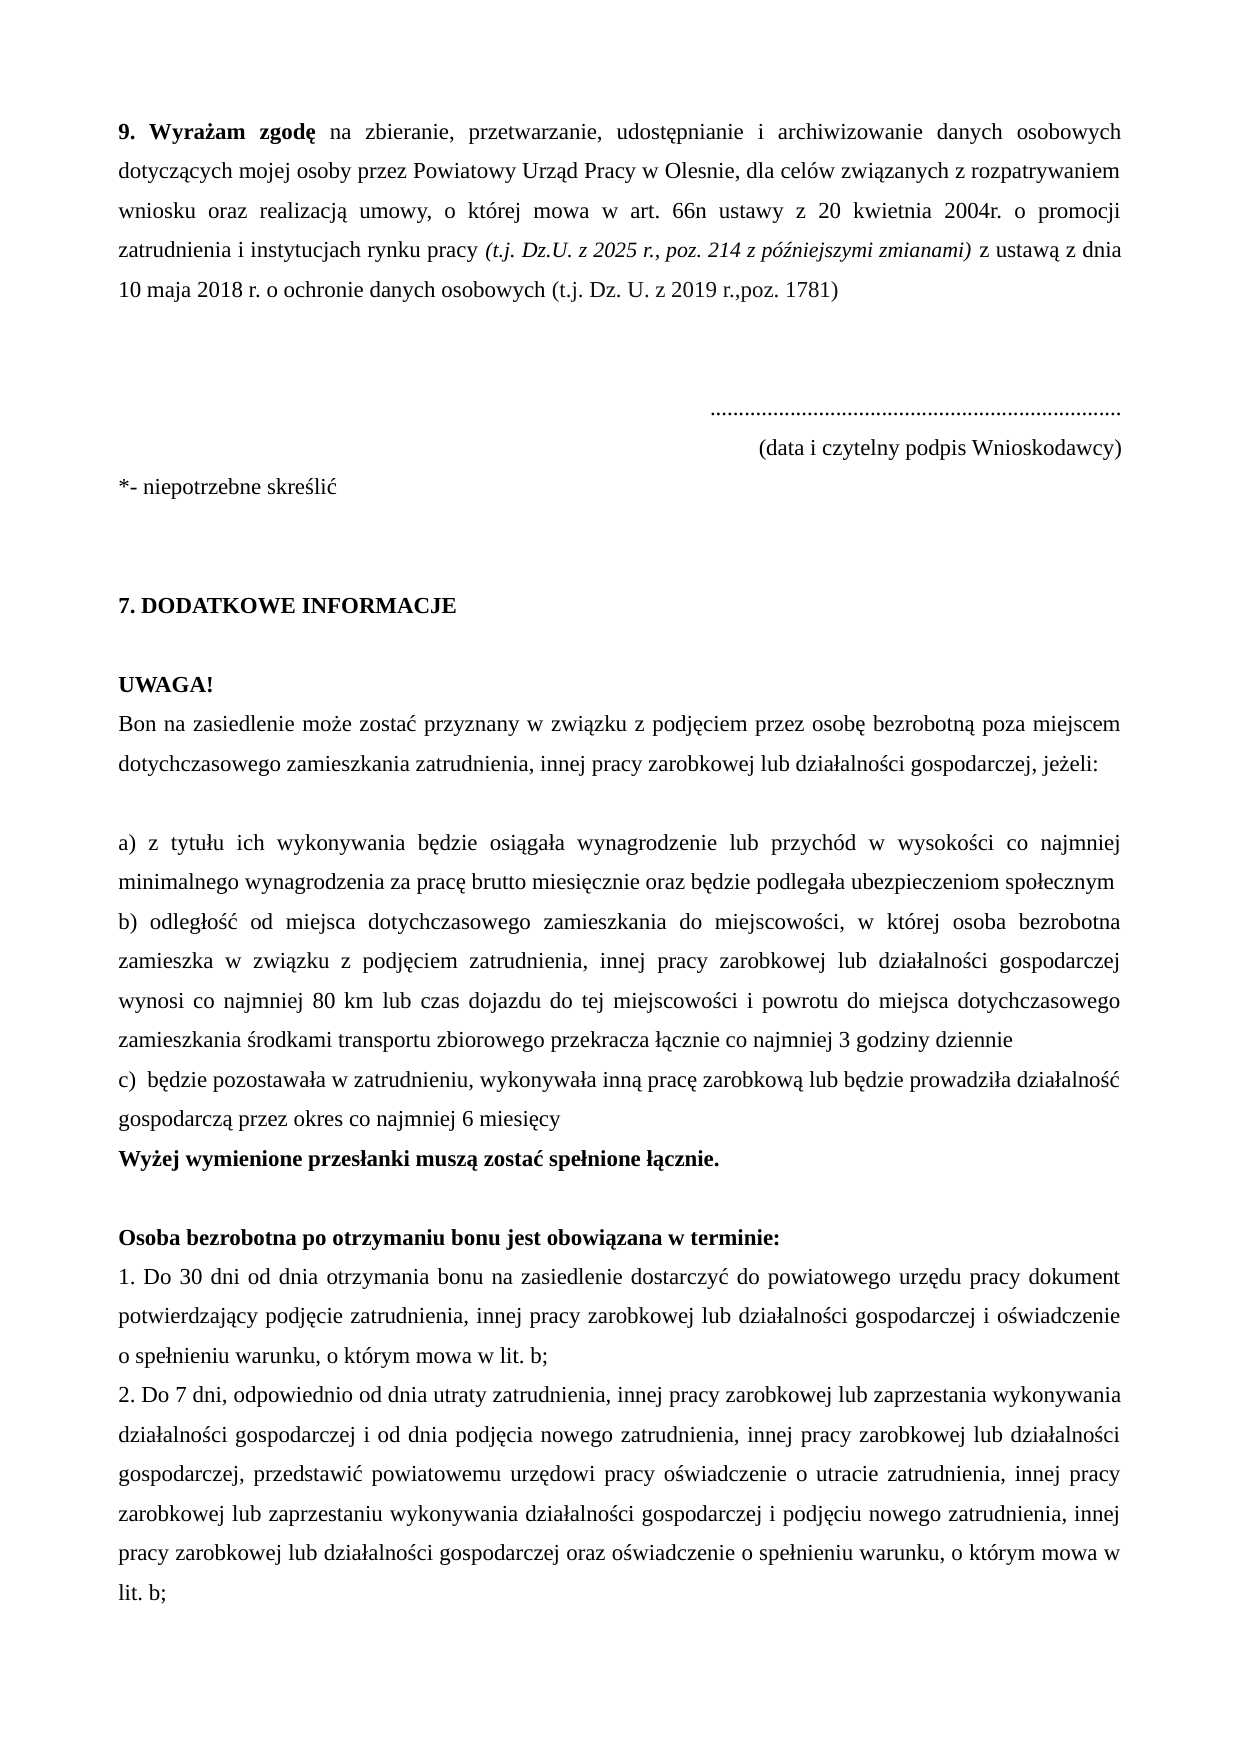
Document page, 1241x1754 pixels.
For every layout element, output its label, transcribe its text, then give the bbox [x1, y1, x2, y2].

text 9. Wyrażam zgodę na zbieranie, przetwarzanie, udostępnianie i archiwizowanie danych osobowych dotyczących mojej osoby przez Powiatowy Urząd Pracy w Olesnie, dla celów związanych z rozpatrywaniem wniosku oraz realizacją umowy, o której mowa w art. 66n ustawy z 20 kwietnia 2004r. o promocji zatrudnienia i instytucjach rynku pracy (t.j. Dz.U. z 2025 r., poz. 214 z późniejszymi zmianami) z ustawą z dnia 10 maja 2018 r. o ochronie danych osobowych (t.j. Dz. U. z 2019 r.,poz. 1781) [118, 118, 1122, 302]
text Wyżej wymienione przesłanki muszą zostać spełnione łącznie. [118, 1144, 1122, 1171]
text Bon na zasiedlenie może zostać przyznany w związku z podjęciem przez osobę bezrobotną poza miejscem dotychczasowego zamieszkania zatrudnienia, innej pracy zarobkowej lub działalności gospodarczej, jeżeli: [118, 710, 1122, 776]
text UWAGA! [118, 671, 1122, 697]
text 1. Do 30 dni od dnia otrzymania bonu na zasiedlenie dostarczyć do powiatowego urzędu pracy dokument potwierdzający podjęcie zatrudnienia, innej pracy zarobkowej lub działalności gospodarczej i oświadczenie o spełnieniu warunku, o którym mowa w lit. b; [118, 1263, 1122, 1368]
text Osoba bezrobotna po otrzymaniu bonu jest obowiązana w terminie: [118, 1223, 1122, 1250]
text b) odległość od miejsca dotychczasowego zamieszkania do miejscowości, w której osoba bezrobotna zamieszka w związku z podjęciem zatrudnienia, innej pracy zarobkowej lub działalności gospodarczej wynosi co najmniej 80 km lub czas dojazdu do tej miejscowości i powrotu do miejsca dotychczasowego zamieszkania środkami transportu zbiorowego przekracza łącznie co najmniej 3 godziny dziennie [118, 908, 1122, 1052]
text ........................................................................ [118, 394, 1122, 421]
text (data i czytelny podpis Wnioskodawcy) [118, 434, 1122, 460]
text *- niepotrzebne skreślić [118, 473, 1122, 500]
text c) będzie pozostawała w zatrudnieniu, wykonywała inną pracę zarobkową lub będzie prowadziła działalność gospodarczą przez okres co najmniej 6 miesięcy [118, 1066, 1122, 1131]
text 7. DODATKOWE INFORMACJE [118, 592, 1122, 618]
text a) z tytułu ich wykonywania będzie osiągała wynagrodzenie lub przychód w wysokości co najmniej minimalnego wynagrodzenia za pracę brutto miesięcznie oraz będzie podlegała ubezpieczeniom społecznym [118, 829, 1122, 894]
text 2. Do 7 dni, odpowiednio od dnia utraty zatrudnienia, innej pracy zarobkowej lub zaprzestania wykonywania działalności gospodarczej i od dnia podjęcia nowego zatrudnienia, innej pracy zarobkowej lub działalności gospodarczej, przedstawić powiatowemu urzędowi pracy oświadczenie o utracie zatrudnienia, innej pracy zarobkowej lub zaprzestaniu wykonywania działalności gospodarczej i podjęciu nowego zatrudnienia, innej pracy zarobkowej lub działalności gospodarczej oraz oświadczenie o spełnieniu warunku, o którym mowa w lit. b; [118, 1381, 1122, 1605]
